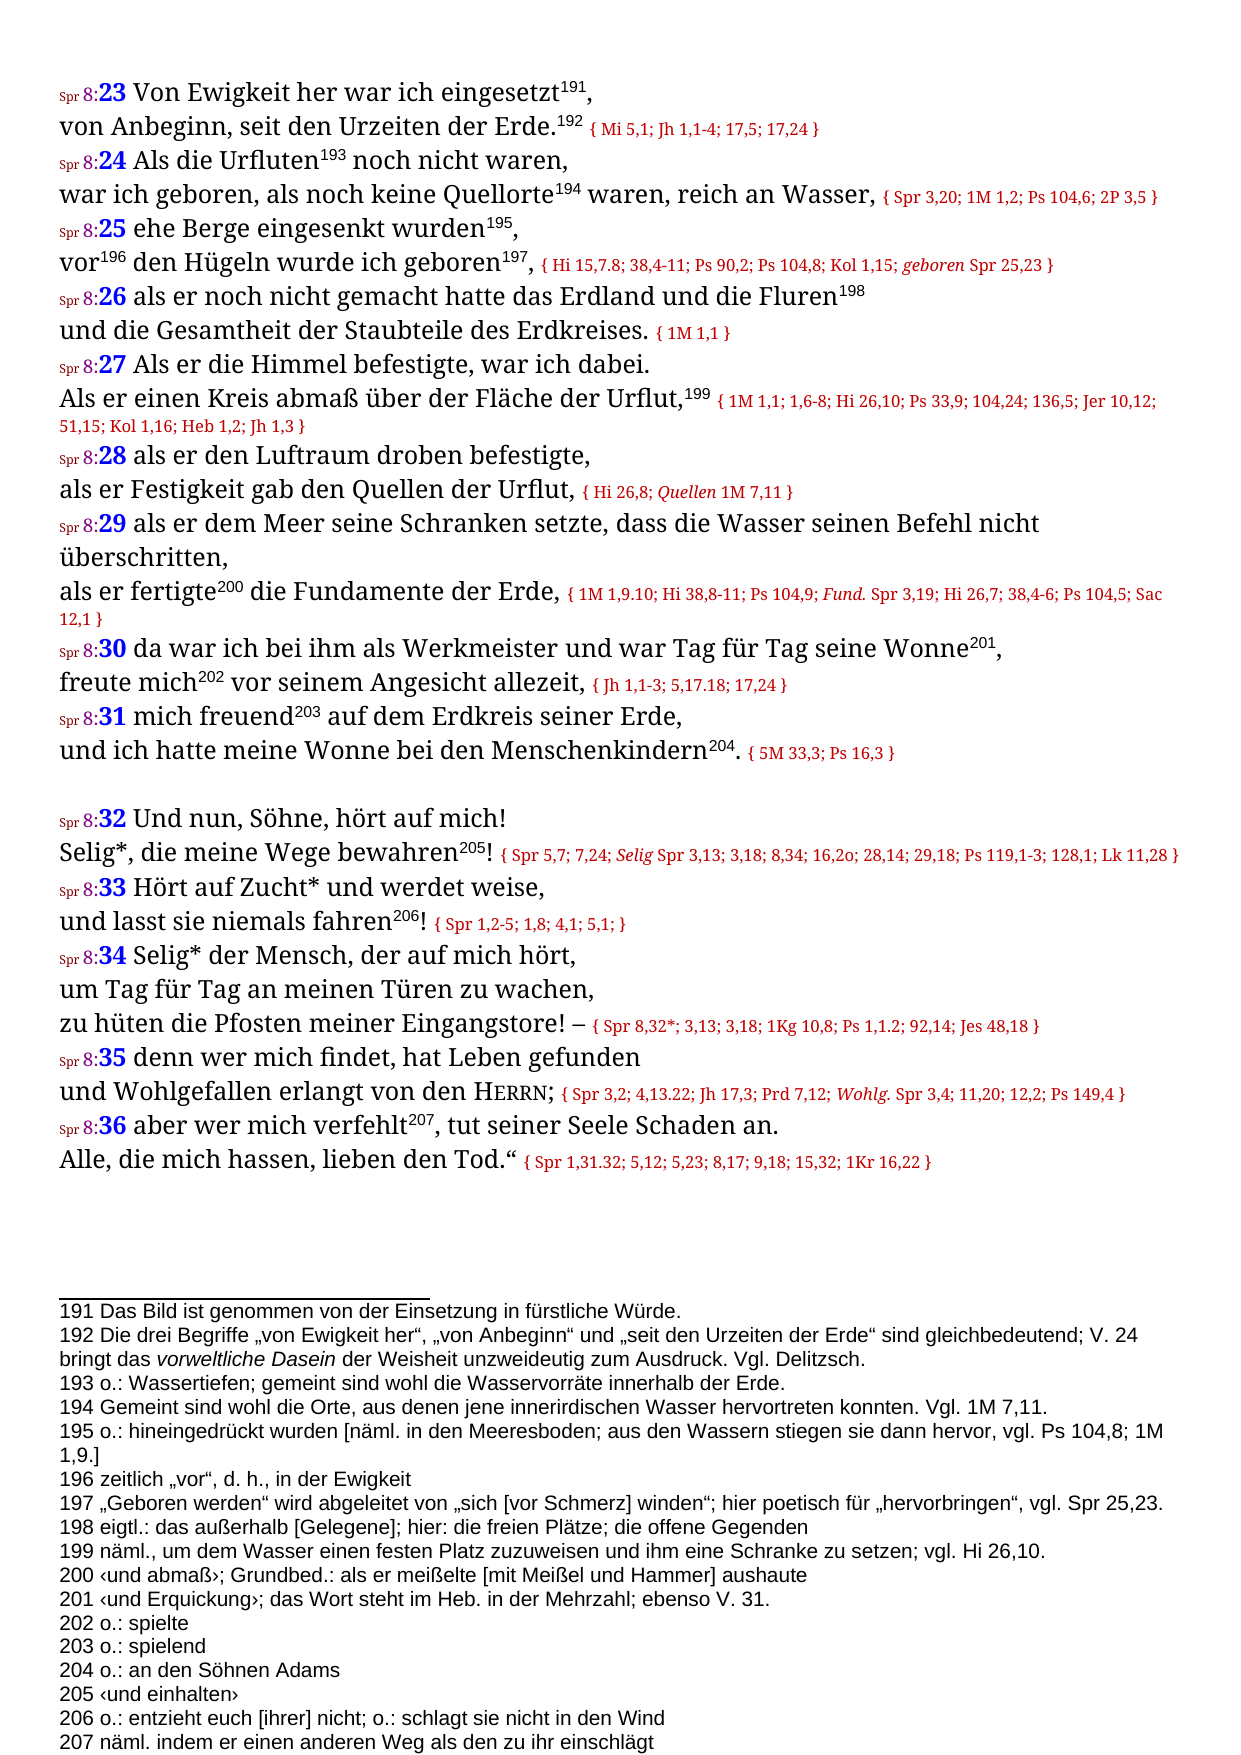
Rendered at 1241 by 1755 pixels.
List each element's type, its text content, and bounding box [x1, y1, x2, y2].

text und die Gesamtheit der Staubteile des Erdkreises. { 1M 1,1 } [59, 313, 1181, 347]
text ‹und einhalten› [59, 1682, 1181, 1706]
text Spr 8:35 denn wer mich findet, hat Leben gefunden [59, 1039, 1181, 1073]
text Spr 8:30 da war ich bei ihm als Werkmeister und war Tag für Tag seine Wonne, [59, 631, 1181, 665]
text Das Bild ist genommen von der Einsetzung in fürstliche Würde. [59, 1299, 1181, 1323]
text freute mich vor seinem Angesicht allezeit, { Jh 1,1-3; 5,17.18; 17,24 } [59, 665, 1181, 699]
text ‹und Erquickung›; das Wort steht im Heb. in der Mehrzahl; ebenso V. 31. [59, 1586, 1181, 1610]
text o.: Wassertiefen; gemeint sind wohl die Wasservorräte innerhalb der Erde. [59, 1371, 1181, 1395]
text Spr 8:33 Hört auf Zucht* und werdet weise, [59, 869, 1181, 903]
text Spr 8:23 Von Ewigkeit her war ich eingesetzt, [59, 74, 1181, 108]
text von Anbeginn, seit den Urzeiten der Erde. { Mi 5,1; Jh 1,1-4; 17,5; 17,24 } [59, 108, 1181, 142]
text Spr 8:28 als er den Luftraum droben befestigte, [59, 438, 1181, 472]
text Spr 8:32 Und nun, Söhne, hört auf mich! [59, 801, 1181, 835]
text zu hüten die Pfosten meiner Eingangstore! – { Spr 8,32*; 3,13; 3,18; 1Kg 10,8; Ps 1,1.2; 92,14; Jes 48,18 } [59, 1005, 1181, 1039]
text Spr 8:24 Als die Urfluten noch nicht waren, [59, 142, 1181, 177]
text war ich geboren, als noch keine Quellorte waren, reich an Wasser, { Spr 3,20; 1M 1,2; Ps 104,6; 2P 3,5 } [59, 177, 1181, 211]
text eigtl.: das außerhalb [Gelegene]; hier: die freien Plätze; die offene Gegenden [59, 1514, 1181, 1538]
text als er fertigte die Fundamente der Erde, { 1M 1,9.10; Hi 38,8-11; Ps 104,9; Fund. Spr 3,19; Hi 26,7; 38,4-6; Ps 104,5; Sac 12,1 } [59, 574, 1181, 631]
text näml. indem er einen anderen Weg als den zu ihr einschlägt [59, 1730, 1181, 1754]
text Die drei Begriffe „von Ewigkeit her“, „von Anbeginn“ und „seit den Urzeiten der Erde“ sind gleichbedeutend; V. 24 bringt das vorweltliche Dasein der Weisheit unzweideutig zum Ausdruck. Vgl. Delitzsch. [59, 1323, 1181, 1371]
text vor den Hügeln wurde ich geboren, { Hi 15,7.8; 38,4-11; Ps 90,2; Ps 104,8; Kol 1,15; geboren Spr 25,23 } [59, 245, 1181, 279]
text Spr 8:25 ehe Berge eingesenkt wurden, [59, 211, 1181, 245]
text Als er einen Kreis abmaß über der Fläche der Urflut, { 1M 1,1; 1,6-8; Hi 26,10; Ps 33,9; 104,24; 136,5; Jer 10,12; 51,15; Kol 1,16; Heb 1,2; Jh 1,3 } [59, 381, 1181, 438]
text o.: hineingedrückt wurden [näml. in den Meeresboden; aus den Wassern stiegen sie dann hervor, vgl. Ps 104,8; 1M 1,9.] [59, 1419, 1181, 1467]
text um Tag für Tag an meinen Türen zu wachen, [59, 971, 1181, 1005]
text und ich hatte meine Wonne bei den Menschenkindern. { 5M 33,3; Ps 16,3 } [59, 733, 1181, 767]
text Spr 8:36 aber wer mich verfehlt, tut seiner Seele Schaden an. [59, 1108, 1181, 1142]
text Spr 8:29 als er dem Meer seine Schranken setzte, dass die Wasser seinen Befehl nicht überschritten, [59, 506, 1181, 574]
text Gemeint sind wohl die Orte, aus denen jene innerirdischen Wasser hervortreten konnten. Vgl. 1M 7,11. [59, 1395, 1181, 1419]
text „Geboren werden“ wird abgeleitet von „sich [vor Schmerz] winden“; hier poetisch für „hervorbringen“, vgl. Spr 25,23. [59, 1491, 1181, 1514]
text o.: spielend [59, 1634, 1181, 1658]
text ‹und abmaß›; Grundbed.: als er meißelte [mit Meißel und Hammer] aushaute [59, 1562, 1181, 1586]
text Spr 8:34 Selig* der Mensch, der auf mich hört, [59, 937, 1181, 971]
text Selig*, die meine Wege bewahren! { Spr 5,7; 7,24; Selig Spr 3,13; 3,18; 8,34; 16,2o; 28,14; 29,18; Ps 119,1-3; 128,1; Lk 11,28 } [59, 835, 1181, 869]
text Alle, die mich hassen, lieben den Tod.“ { Spr 1,31.32; 5,12; 5,23; 8,17; 9,18; 15,32; 1Kr 16,22 } [59, 1142, 1181, 1176]
text und lasst sie niemals fahren! { Spr 1,2-5; 1,8; 4,1; 5,1; } [59, 903, 1181, 937]
text Spr 8:31 mich freuend auf dem Erdkreis seiner Erde, [59, 699, 1181, 733]
text o.: entzieht euch [ihrer] nicht; o.: schlagt sie nicht in den Wind [59, 1706, 1181, 1730]
text o.: an den Söhnen Adams [59, 1658, 1181, 1682]
text o.: spielte [59, 1610, 1181, 1634]
text Spr 8:26 als er noch nicht gemacht hatte das Erdland und die Fluren [59, 279, 1181, 313]
text Spr 8:27 Als er die Himmel befestigte, war ich dabei. [59, 347, 1181, 381]
text und Wohlgefallen erlangt von den Herrn; { Spr 3,2; 4,13.22; Jh 17,3; Prd 7,12; Wohlg. Spr 3,4; 11,20; 12,2; Ps 149,4 } [59, 1073, 1181, 1108]
text näml., um dem Wasser einen festen Platz zuzuweisen und ihm eine Schranke zu setzen; vgl. Hi 26,10. [59, 1538, 1181, 1562]
text zeitlich „vor“, d. h., in der Ewigkeit [59, 1467, 1181, 1491]
text als er Festigkeit gab den Quellen der Urflut, { Hi 26,8; Quellen 1M 7,11 } [59, 472, 1181, 506]
